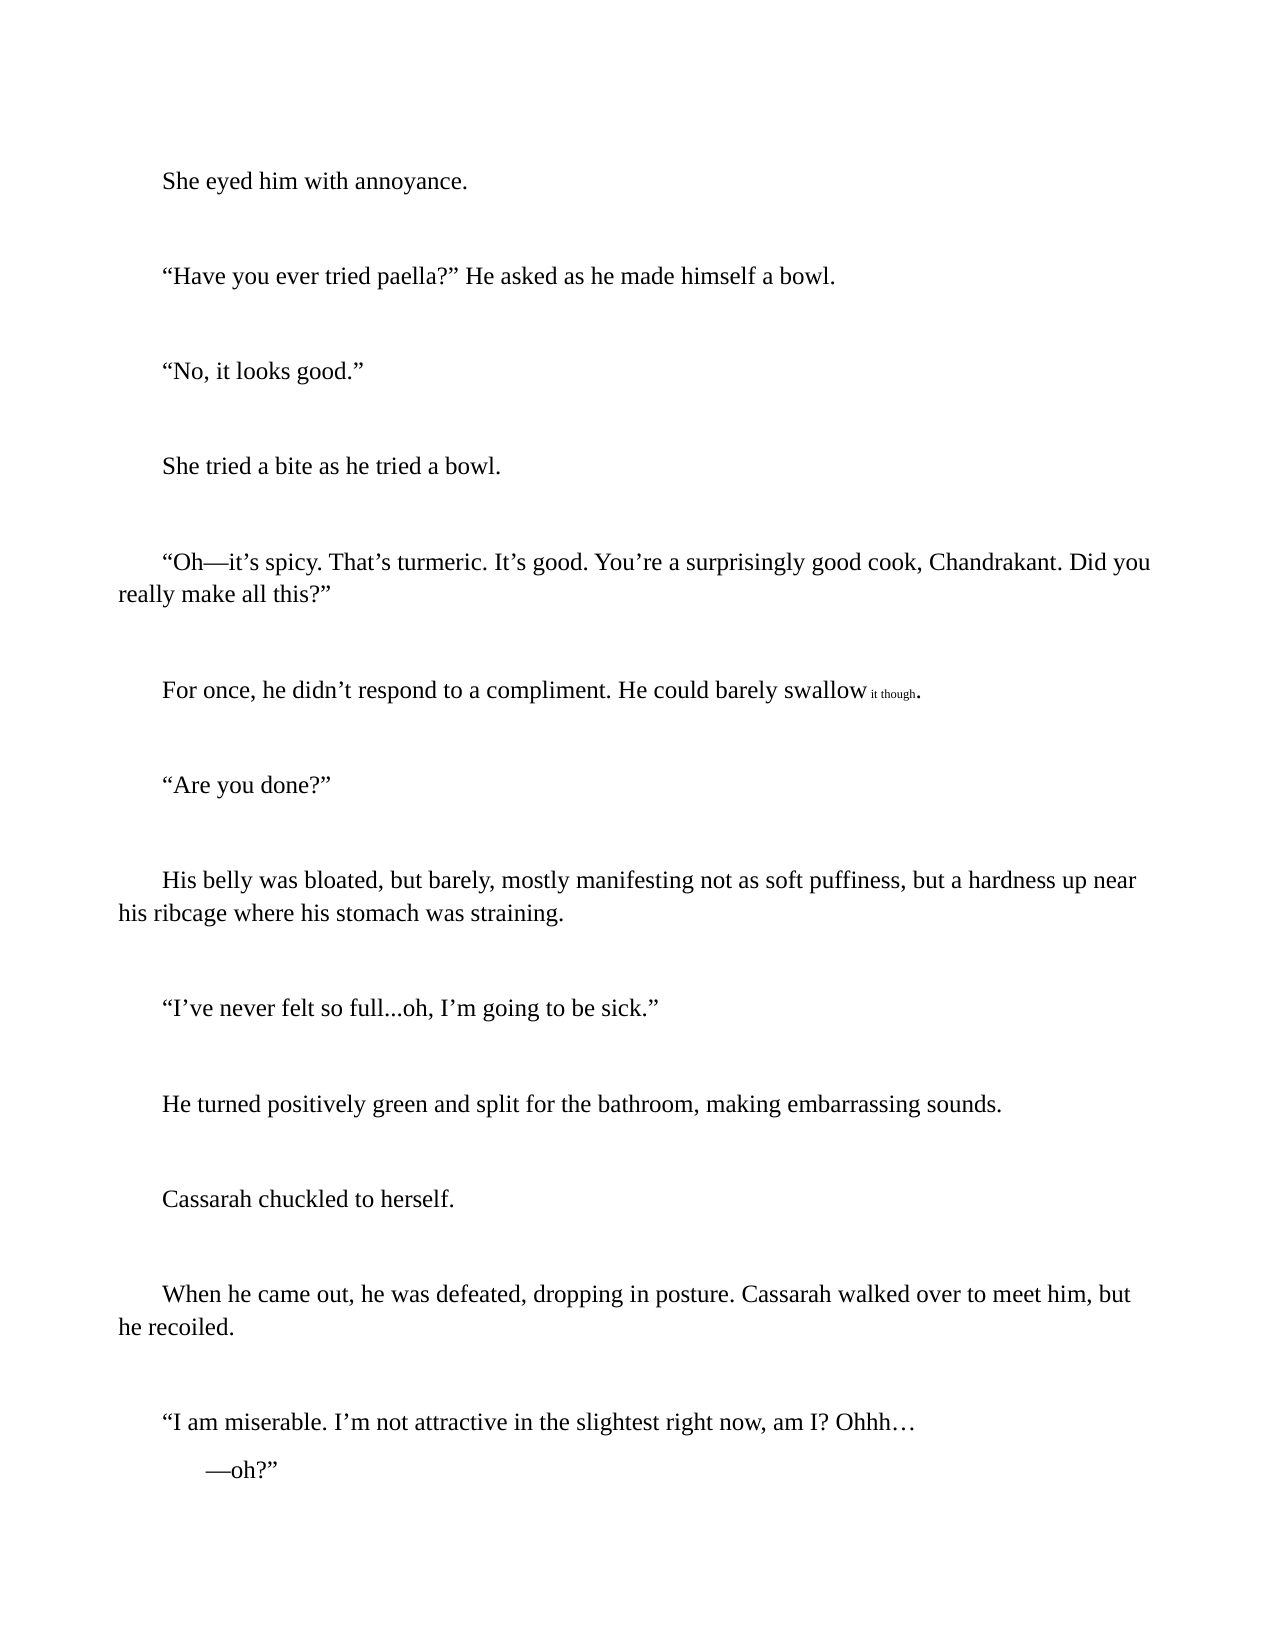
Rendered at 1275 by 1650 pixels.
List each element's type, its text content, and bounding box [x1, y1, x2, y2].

text He turned positively green and split for the bathroom, making embarrassing sounds. [118, 1089, 1157, 1117]
text His belly was bloated, but barely, mostly manifesting not as soft puffiness, but a hardness up near his ribcage where his stomach was straining. [118, 865, 1157, 927]
text “No, it looks good.” [118, 356, 1157, 385]
text “I am miserable. I’m not attractive in the slightest right now, am I? Ohhh… [118, 1407, 1157, 1436]
text She eyed him with annoyance. [118, 166, 1157, 194]
text Cassarah chuckled to herself. [118, 1184, 1157, 1213]
text “Have you ever tried paella?” He asked as he made himself a bowl. [118, 261, 1157, 290]
text For once, he didn’t respond to a compliment. He could barely swallow it though. [118, 675, 1157, 703]
text When he came out, he was defeated, dropping in posture. Cassarah walked over to meet him, but he recoiled. [118, 1279, 1157, 1341]
text She tried a bite as he tried a bowl. [118, 451, 1157, 480]
text —oh?” [118, 1455, 1157, 1484]
text “I’ve never felt so full...oh, I’m going to be sick.” [118, 993, 1157, 1022]
text “Oh—it’s spicy. That’s turmeric. It’s good. You’re a surprisingly good cook, Chandrakant. Did you really make all this?” [118, 547, 1157, 608]
text “Are you done?” [118, 770, 1157, 799]
